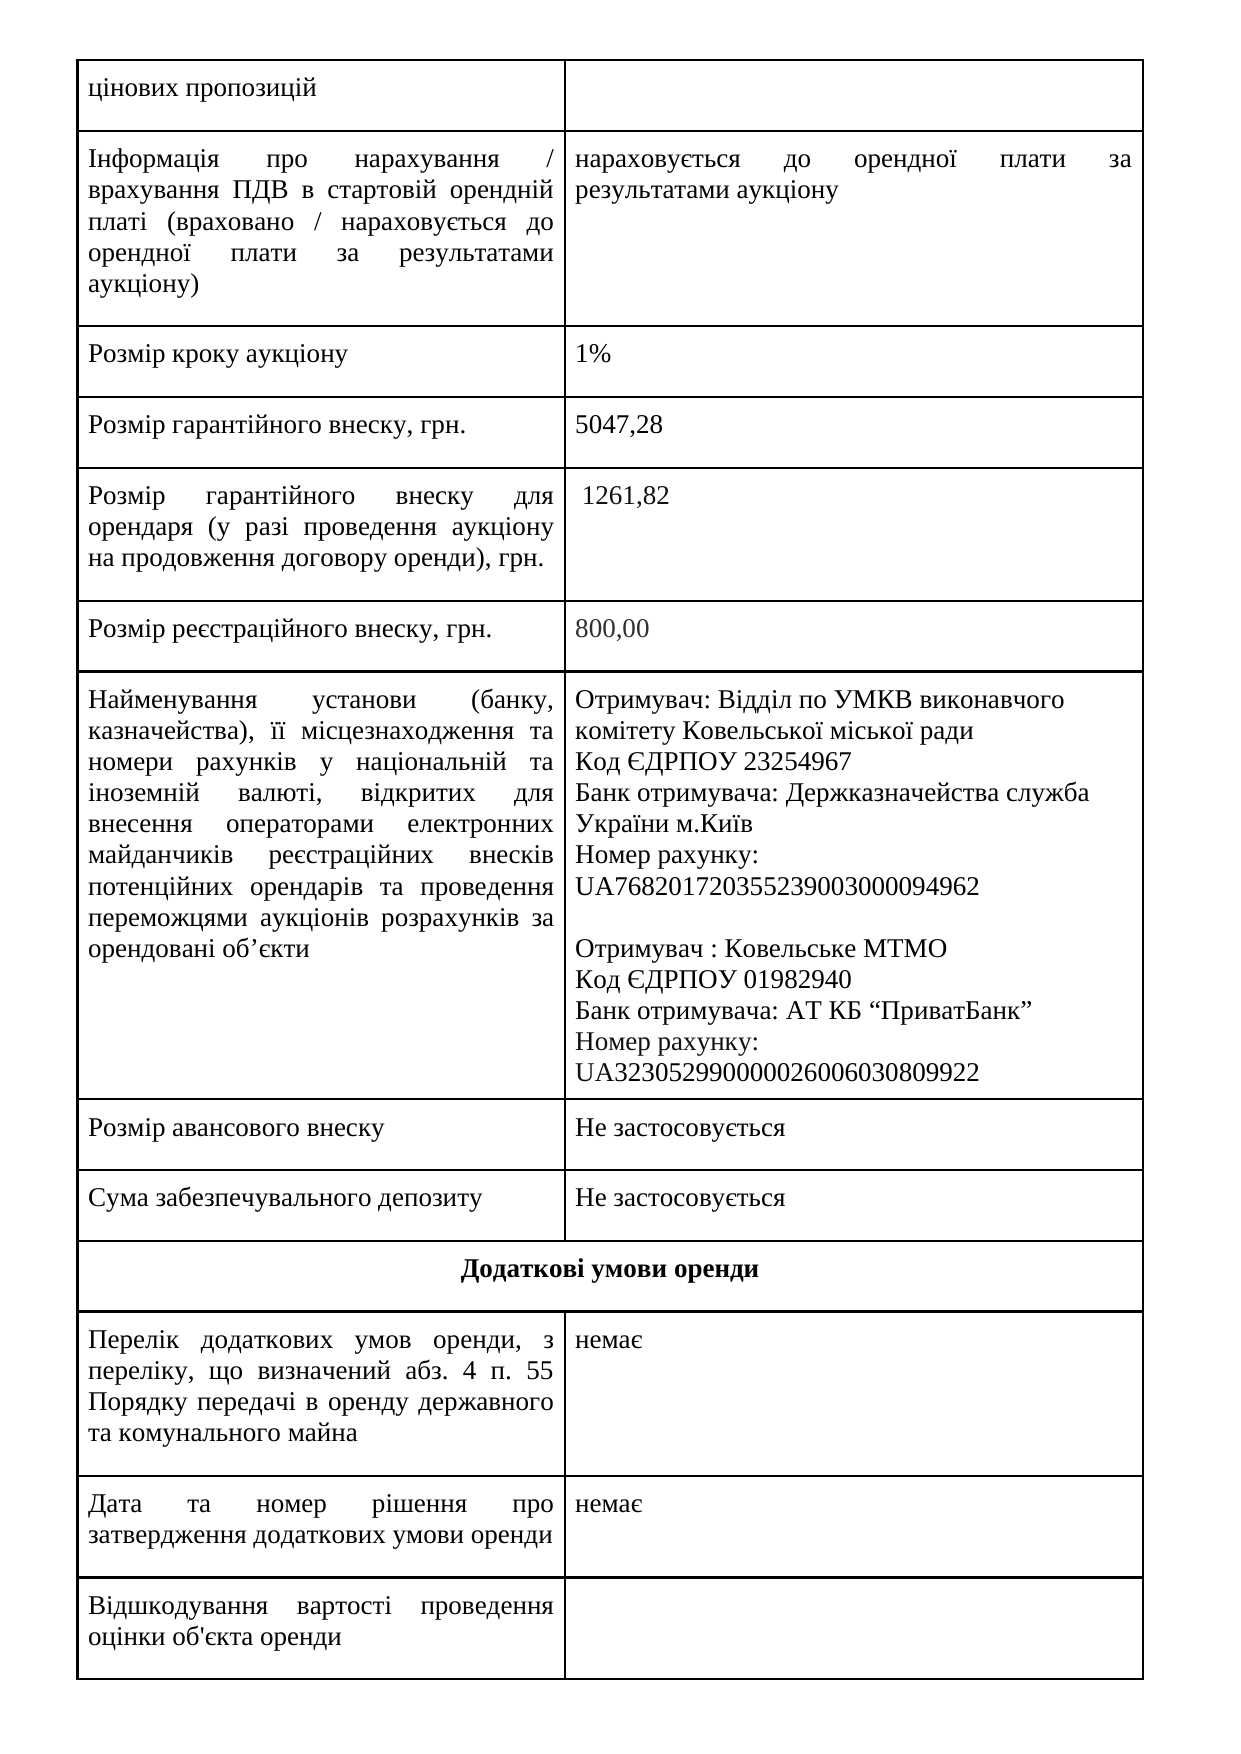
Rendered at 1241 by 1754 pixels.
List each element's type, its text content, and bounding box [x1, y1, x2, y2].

table_cell Додаткові умови оренди [79, 1242, 1142, 1310]
table_cell Сума забезпечувального депозиту [79, 1171, 564, 1239]
table_cell Найменування установи (банку, казначейства), її місцезнаходження та номери рахунків у національній та іноземній валюті, відкритих для внесення операторами електронних майданчиків реєстраційних внесків потенційних орендарів та проведення переможцями аукціонів розрахунків за орендовані об’єкти [79, 673, 564, 1098]
table_cell 5047,28 [566, 398, 1142, 467]
table_cell Розмір авансового внеску [79, 1100, 564, 1169]
table_cell 1261,82 [566, 469, 1142, 599]
table_cell Розмір гарантійного внеску, грн. [79, 398, 564, 467]
table_cell [566, 1579, 1142, 1678]
table_cell Не застосовується [566, 1100, 1142, 1169]
table_cell Перелік додаткових умов оренди, з переліку, що визначений абз. 4 п. 55 Порядку передачі в оренду державного та комунального майна [79, 1313, 564, 1474]
table_cell Розмір гарантійного внеску для орендаря (у разі проведення аукціону на продовження договору оренди), грн. [79, 469, 564, 599]
table_cell нараховується до орендної плати за результатами аукціону [566, 132, 1142, 325]
table_cell немає [566, 1477, 1142, 1576]
table_cell Не застосовується [566, 1171, 1142, 1239]
table_cell Відшкодування вартості проведення оцінки об'єкта оренди [79, 1579, 564, 1678]
table_cell Дата та номер рішення про затвердження додаткових умови оренди [79, 1477, 564, 1576]
table_cell 1% [566, 327, 1142, 396]
table_cell Розмір кроку аукціону [79, 327, 564, 396]
table_cell немає [566, 1313, 1142, 1474]
table_cell Розмір реєстраційного внеску, грн. [79, 602, 564, 670]
table_cell Отримувач: Відділ по УМКВ виконавчого комітету Ковельської міської ради Код ЄДРПОУ 23254967 Банк отримувача: Держказначейства служба України м.Київ Номер рахунку: UA768201720355239003000094962 Отримувач : Ковельське МТМО Код ЄДРПОУ 01982940 Банк отримувача: АТ КБ “ПриватБанк” Номер рахунку: UA323052990000026006030809922 [566, 673, 1142, 1098]
table_cell 800,00 [566, 602, 1142, 670]
table_cell [566, 61, 1142, 130]
table_cell Інформація про нарахування / врахування ПДВ в стартовій орендній платі (враховано / нараховується до орендної плати за результатами аукціону) [79, 132, 564, 325]
table_cell цінових пропозицій [79, 61, 564, 130]
